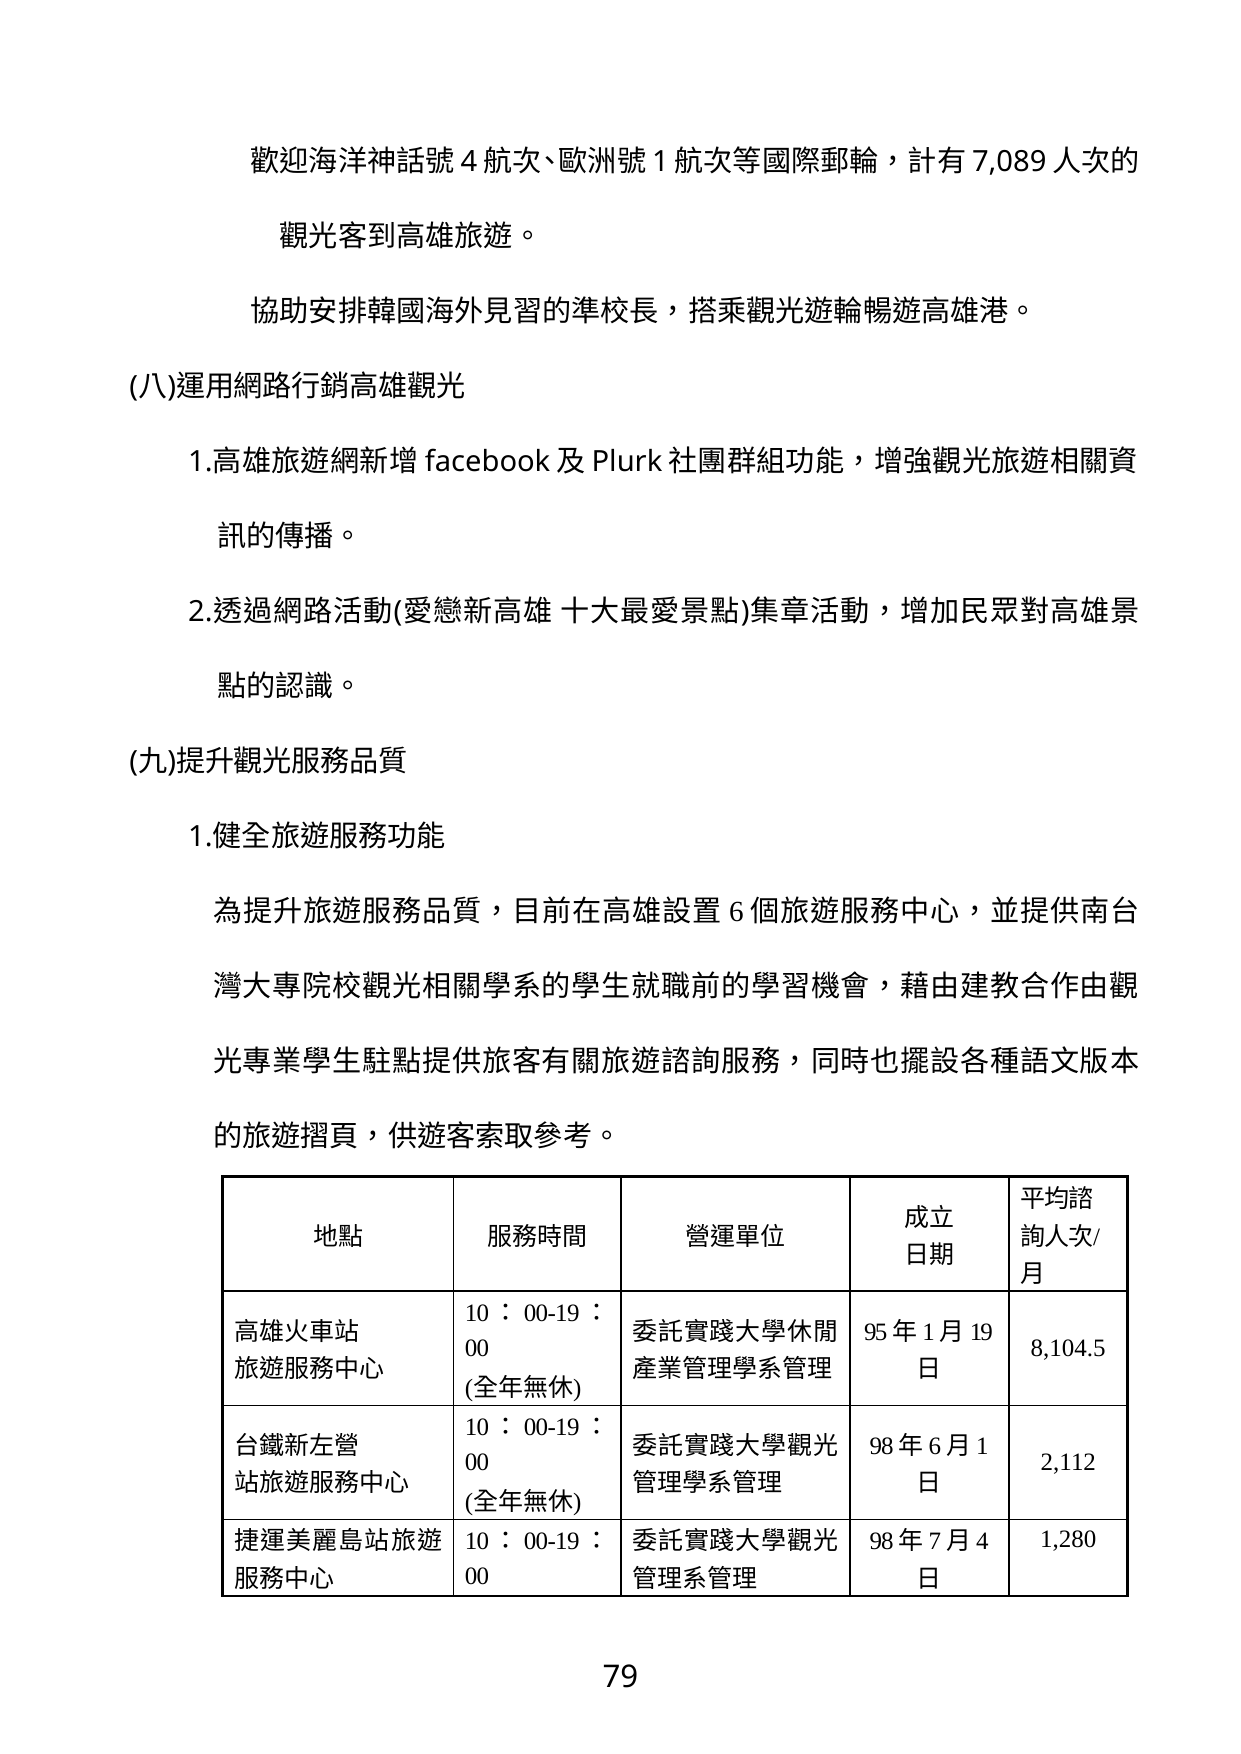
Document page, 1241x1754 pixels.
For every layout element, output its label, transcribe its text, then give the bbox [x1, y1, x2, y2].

table_cell 2,112 [1010, 1406, 1126, 1518]
text 協助安排韓國海外見習的準校長，搭乘觀光遊輪暢遊高雄港。 [250, 271, 1140, 346]
table_cell 10：00-19：00 (全年無休) [454, 1406, 620, 1518]
text 為提升旅遊服務品質，目前在高雄設置6個旅遊服務中心，並提供南台灣大專院校觀光相關學系的學生就職前的學習機會，藉由建教合作由觀光專業學生駐點提供旅客有關旅遊諮詢服務，同時也擺設各種語文版本的旅遊摺頁，供遊客索取參考。 [213, 871, 1140, 1171]
text 1.健全旅遊服務功能 [188, 796, 1140, 871]
table_cell 台鐵新左營 站旅遊服務中心 [224, 1406, 453, 1518]
text (九)提升觀光服務品質 [100, 721, 1140, 796]
table_cell 10：00-19：00 (全年無休) [454, 1292, 620, 1404]
table_header 服務時間 [454, 1178, 620, 1290]
text 2.透過網路活動(愛戀新高雄 十大最愛景點)集章活動，增加民眾對高雄景點的認識。 [188, 571, 1140, 721]
table_cell 8,104.5 [1010, 1292, 1126, 1404]
table_cell 10：00-19：00 [454, 1520, 620, 1595]
text 歡迎海洋神話號4航次、歐洲號1航次等國際郵輪，計有7,089人次的觀光客到高雄旅遊。 [250, 121, 1140, 271]
table_header 地點 [224, 1178, 453, 1290]
table_cell 委託實踐大學休閒產業管理學系管理 [622, 1292, 849, 1404]
table_header 成立 日期 [851, 1178, 1008, 1290]
table_header 平均諮詢人次/月 [1010, 1178, 1126, 1290]
text 1.高雄旅遊網新增facebook及Plurk社團群組功能，增強觀光旅遊相關資訊的傳播。 [188, 421, 1140, 571]
table_header 營運單位 [622, 1178, 849, 1290]
table_cell 委託實踐大學觀光管理學系管理 [622, 1406, 849, 1518]
table_cell 95年1月19日 [851, 1292, 1008, 1404]
table_cell 捷運美麗島站旅遊服務中心 [224, 1520, 453, 1595]
table_cell 98年7月4日 [851, 1520, 1008, 1595]
table_cell 98年6月1日 [851, 1406, 1008, 1518]
table_cell 1,280 [1010, 1520, 1126, 1595]
table_cell 高雄火車站 旅遊服務中心 [224, 1292, 453, 1404]
text (八)運用網路行銷高雄觀光 [100, 346, 1140, 421]
table_cell 委託實踐大學觀光管理系管理 [622, 1520, 849, 1595]
